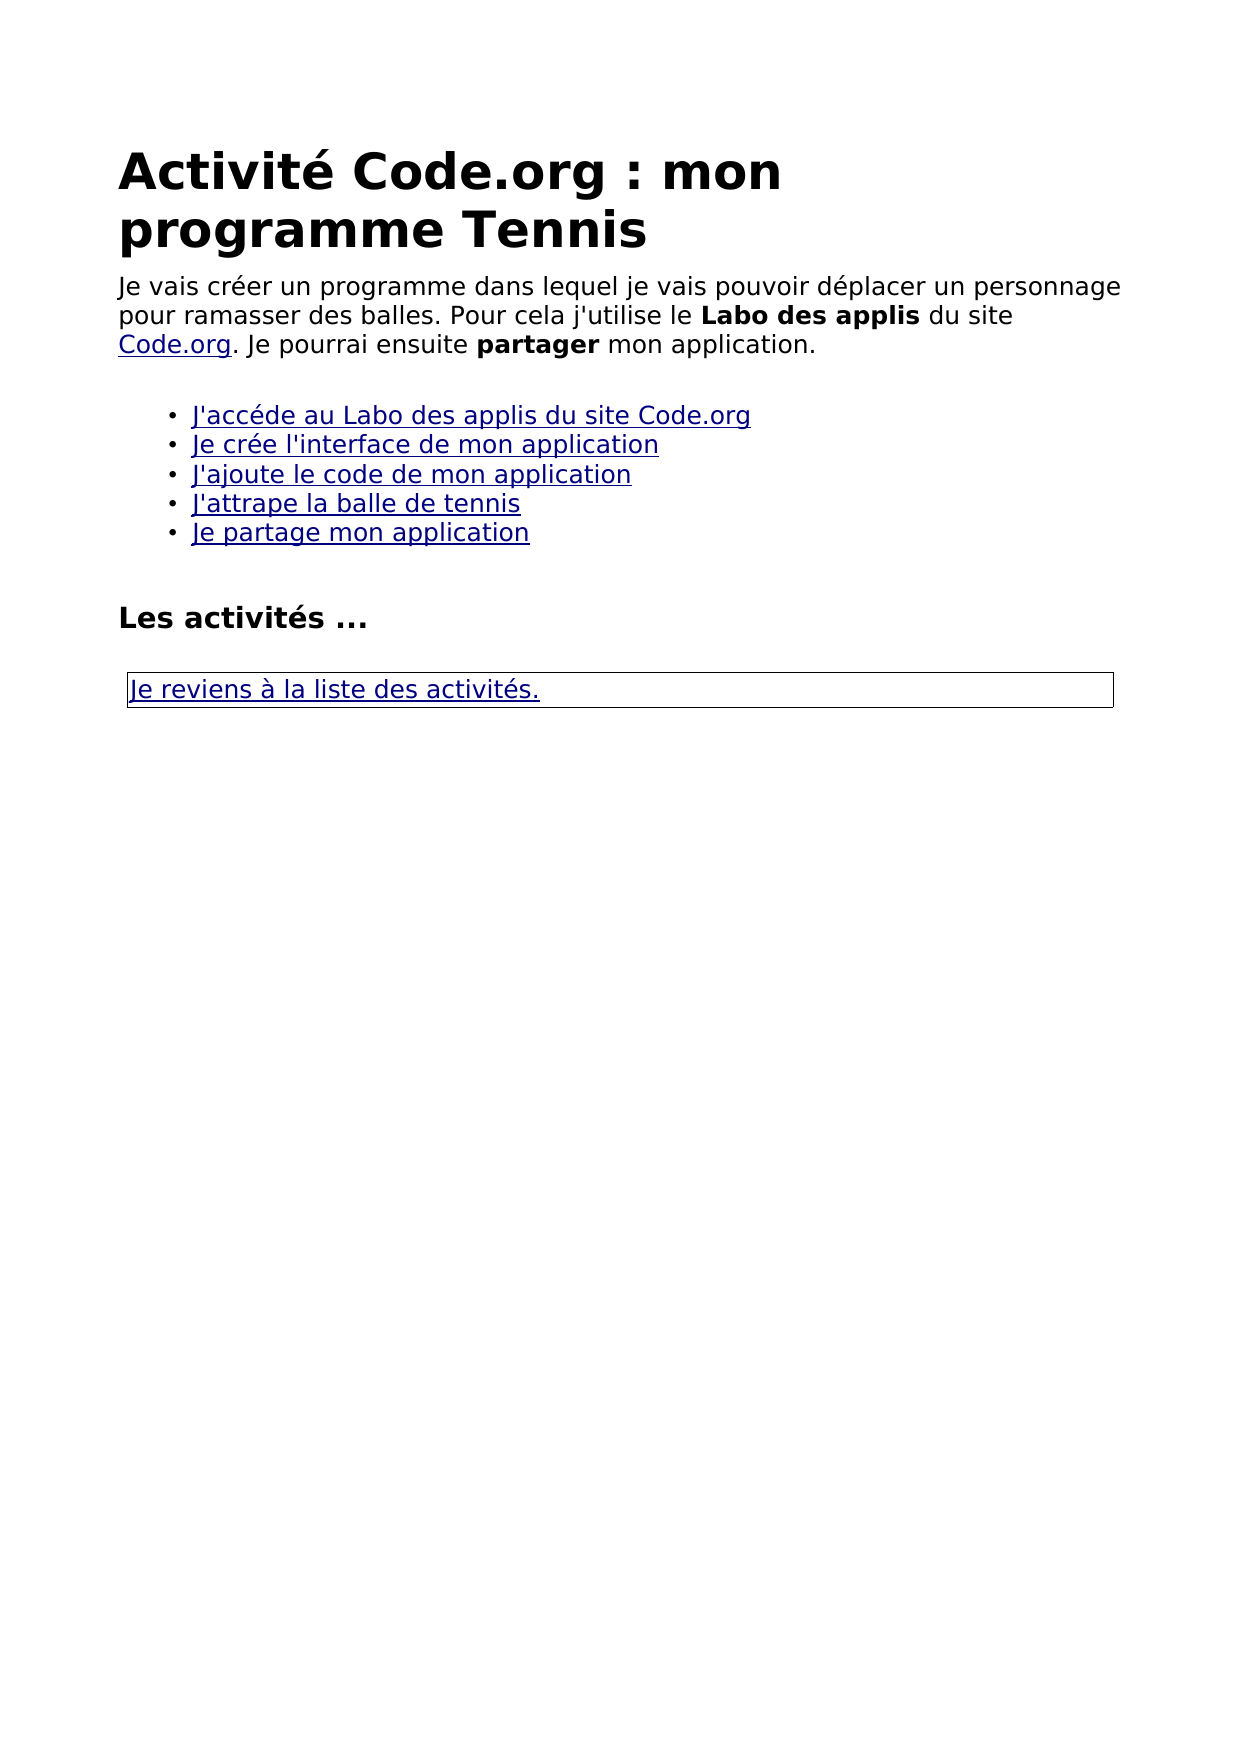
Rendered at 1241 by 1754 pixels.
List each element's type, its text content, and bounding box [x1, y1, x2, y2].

subtitle Les activités ... [118, 602, 1122, 636]
list Je crée l'interface de mon application [177, 431, 1122, 460]
list J'attrape la balle de tennis [177, 489, 1122, 518]
list J'ajoute le code de mon application [177, 460, 1122, 489]
list Je partage mon application [177, 518, 1122, 547]
subtitle Activité Code.org : mon programme Tennis [118, 143, 1122, 259]
text Je vais créer un programme dans lequel je vais pouvoir déplacer un personnage pour ramasser des balles. Pour cela j'utilise le Labo des applis du site Code.org. Je pourrai ensuite partager mon application. [118, 272, 1122, 359]
list J'accéde au Labo des applis du site Code.org [177, 402, 1122, 431]
table_header Je reviens à la liste des activités. [128, 673, 1113, 707]
